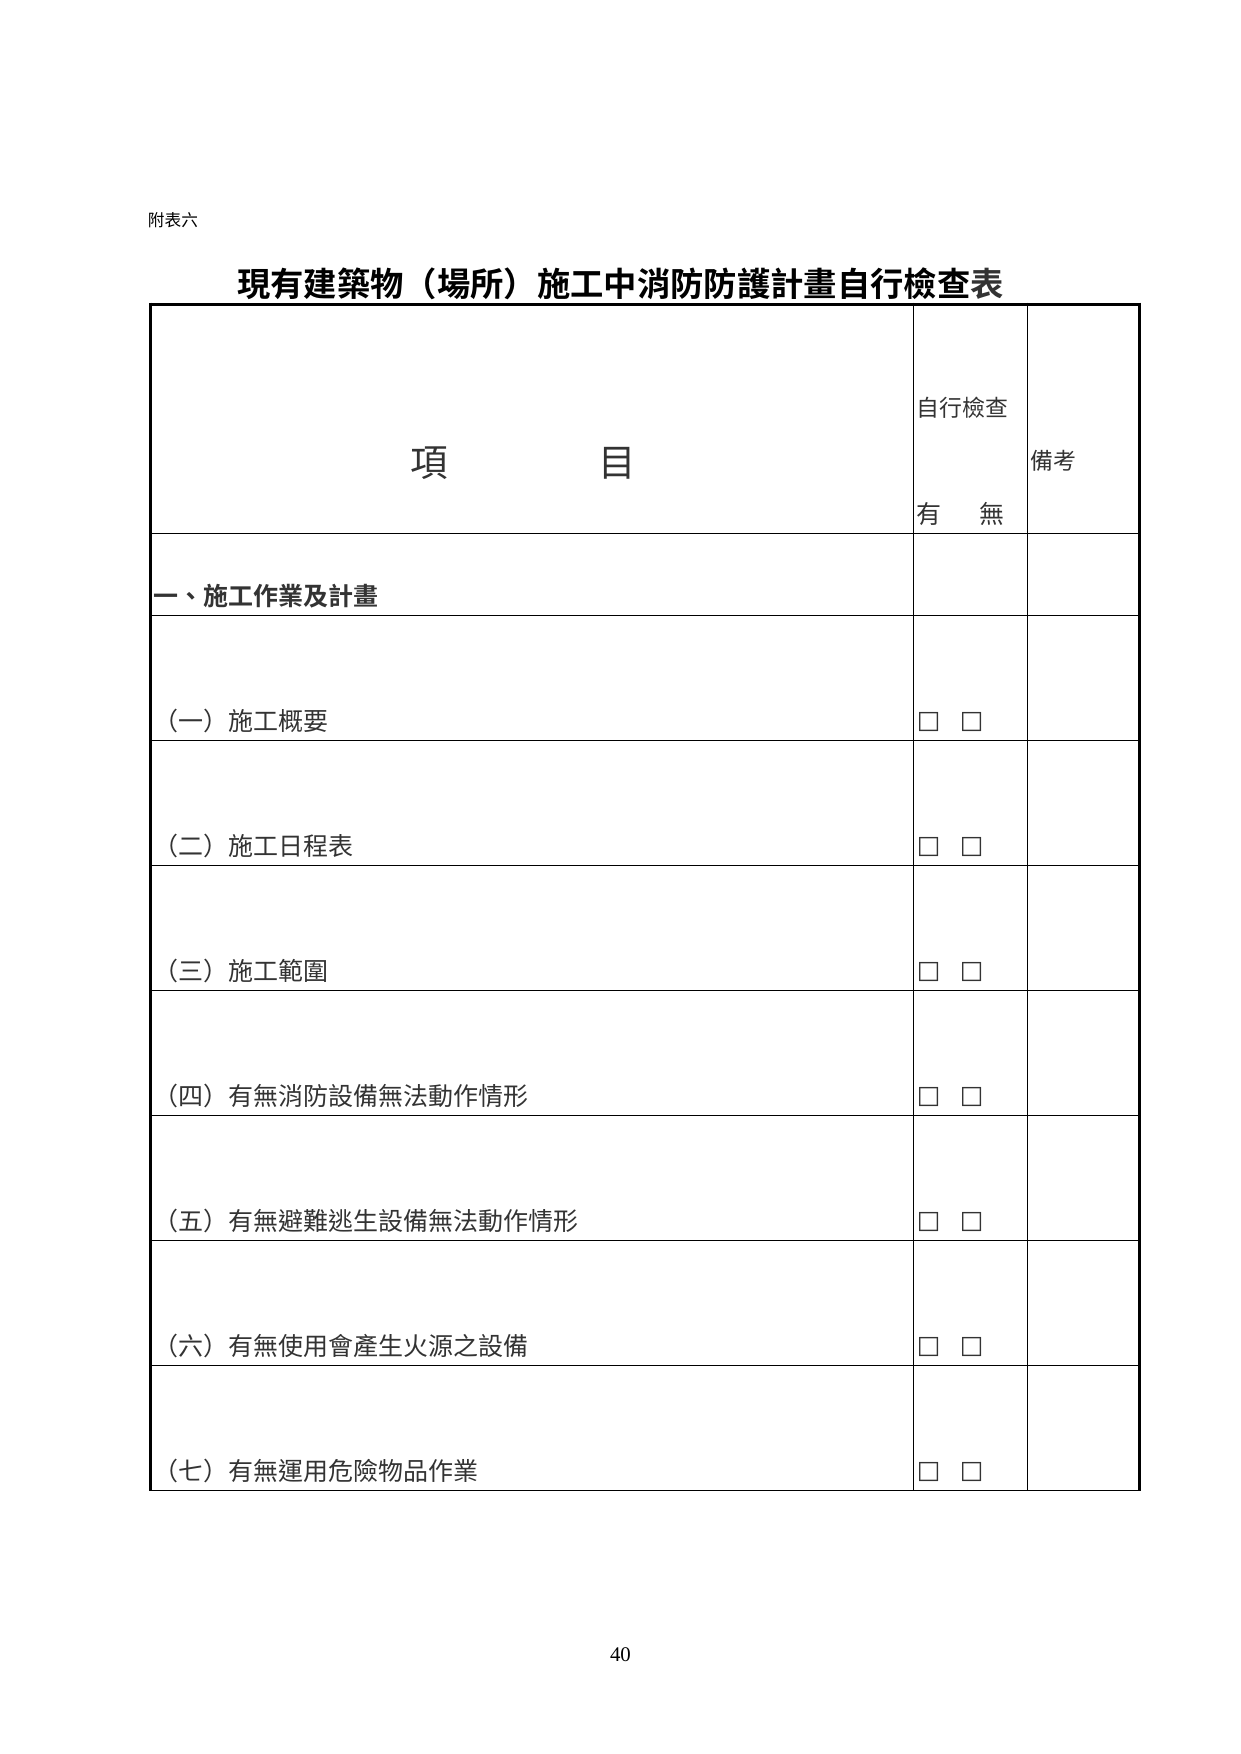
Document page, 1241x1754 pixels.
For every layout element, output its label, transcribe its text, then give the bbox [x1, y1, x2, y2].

table_cell □ □ [914, 991, 1027, 1115]
table_cell [914, 534, 1027, 615]
text 現有建築物（場所）施工中消防防護計畫自行檢查表 [148, 240, 1092, 303]
table_header 備考 [1028, 306, 1138, 533]
table_header 項 目 [152, 306, 913, 533]
table_cell [1028, 741, 1138, 865]
table_cell 有 無 [914, 428, 1027, 533]
table_cell [1028, 616, 1138, 740]
table_cell □ □ [914, 741, 1027, 865]
text 附表六 [148, 178, 1092, 240]
table_cell （五）有無避難逃生設備無法動作情形 [152, 1116, 913, 1240]
table_cell □ □ [914, 866, 1027, 990]
table_cell □ □ [914, 1116, 1027, 1240]
table_header 自行檢查 [914, 306, 1027, 428]
table_cell （三）施工範圍 [152, 866, 913, 990]
table_cell （二）施工日程表 [152, 741, 913, 865]
table_cell （七）有無運用危險物品作業 [152, 1366, 913, 1490]
table_cell [1028, 1116, 1138, 1240]
table_cell （四）有無消防設備無法動作情形 [152, 991, 913, 1115]
table_cell □ □ [914, 616, 1027, 740]
table_cell [1028, 991, 1138, 1115]
table_cell □ □ [914, 1366, 1027, 1490]
table_cell □ □ [914, 1241, 1027, 1365]
table_cell （六）有無使用會產生火源之設備 [152, 1241, 913, 1365]
table_cell [1028, 1241, 1138, 1365]
table_cell 一、施工作業及計畫 [152, 534, 913, 615]
table_cell （一）施工概要 [152, 616, 913, 740]
table_cell [1028, 1366, 1138, 1490]
table_cell [1028, 534, 1138, 615]
table_cell [1028, 866, 1138, 990]
